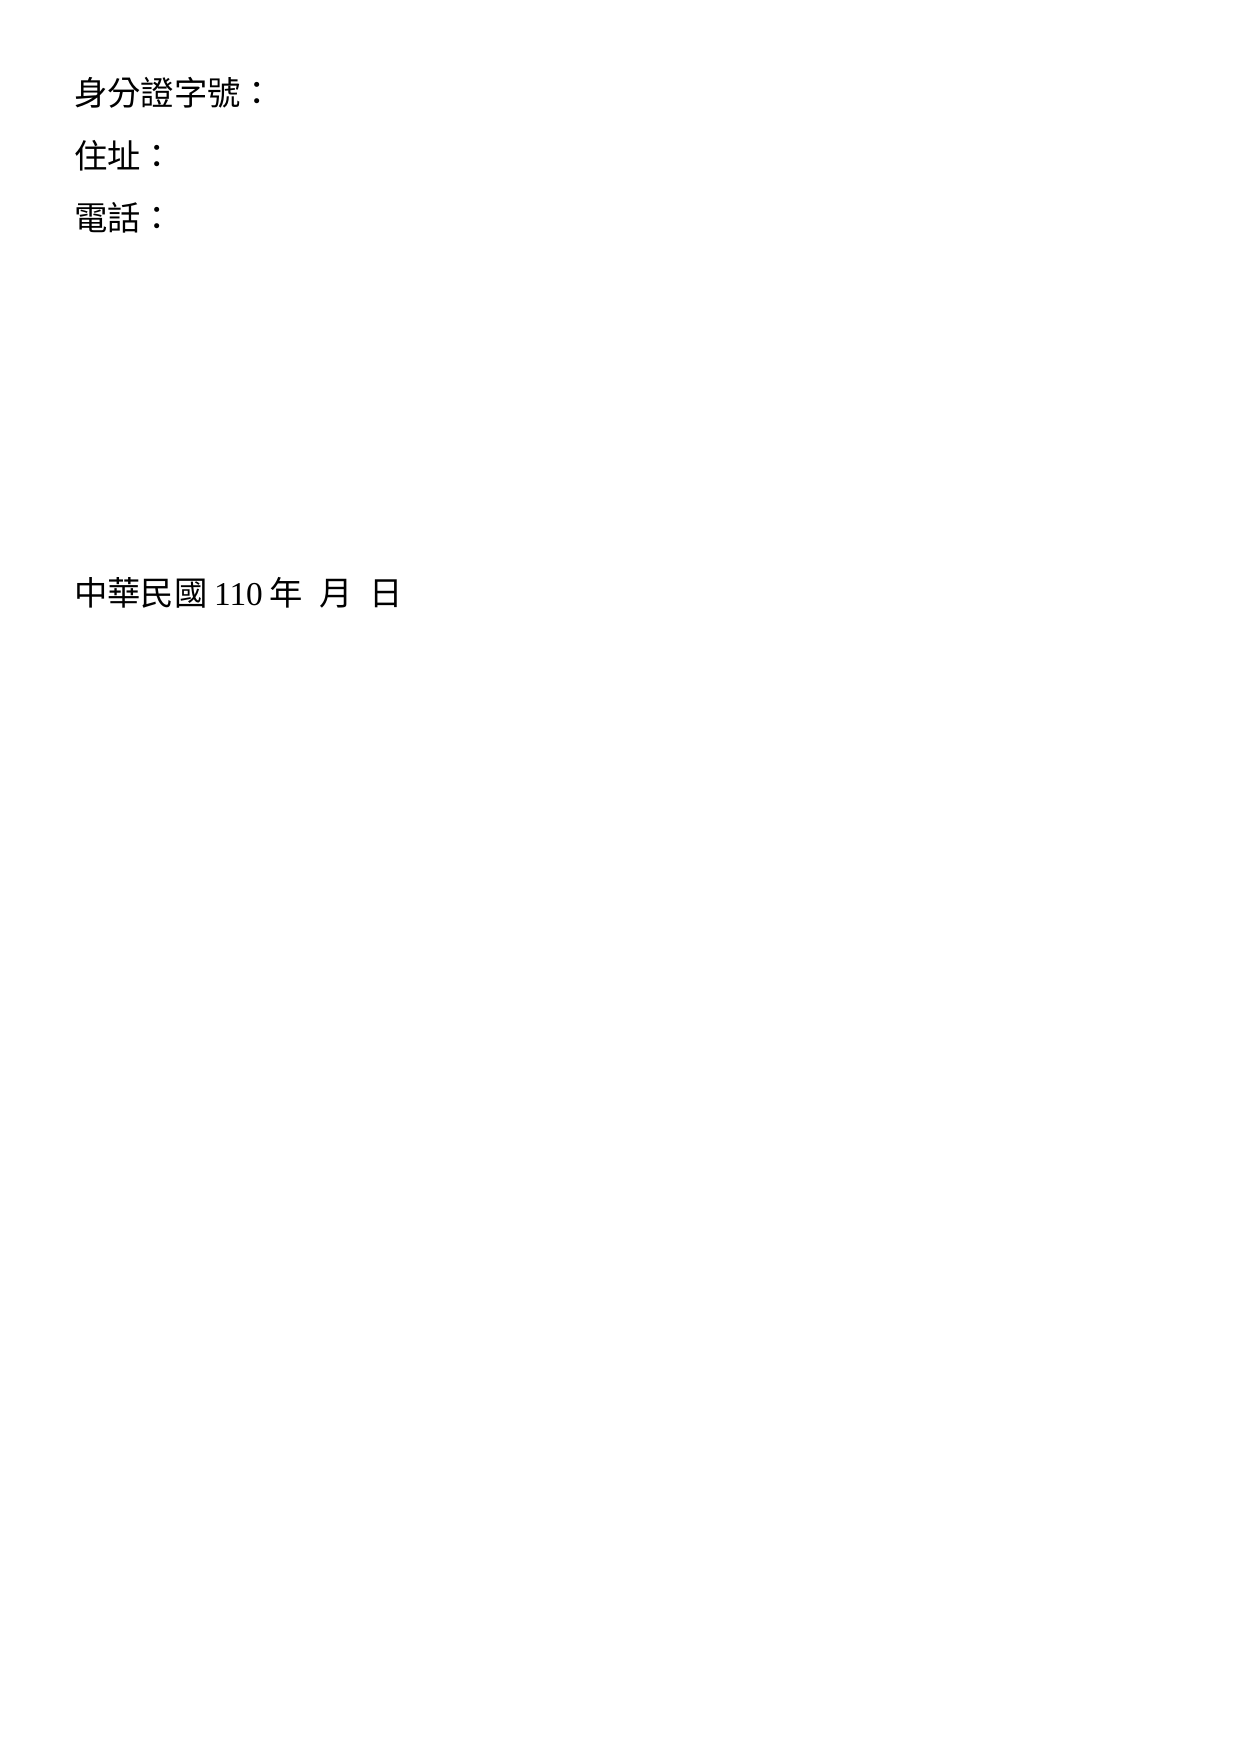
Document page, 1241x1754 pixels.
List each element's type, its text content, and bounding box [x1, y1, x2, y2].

text 住址： [74, 112, 1181, 175]
text 身分證字號： [74, 50, 1181, 112]
text 中華民國110年 月 日 [74, 550, 1181, 612]
text 電話： [74, 175, 1181, 237]
